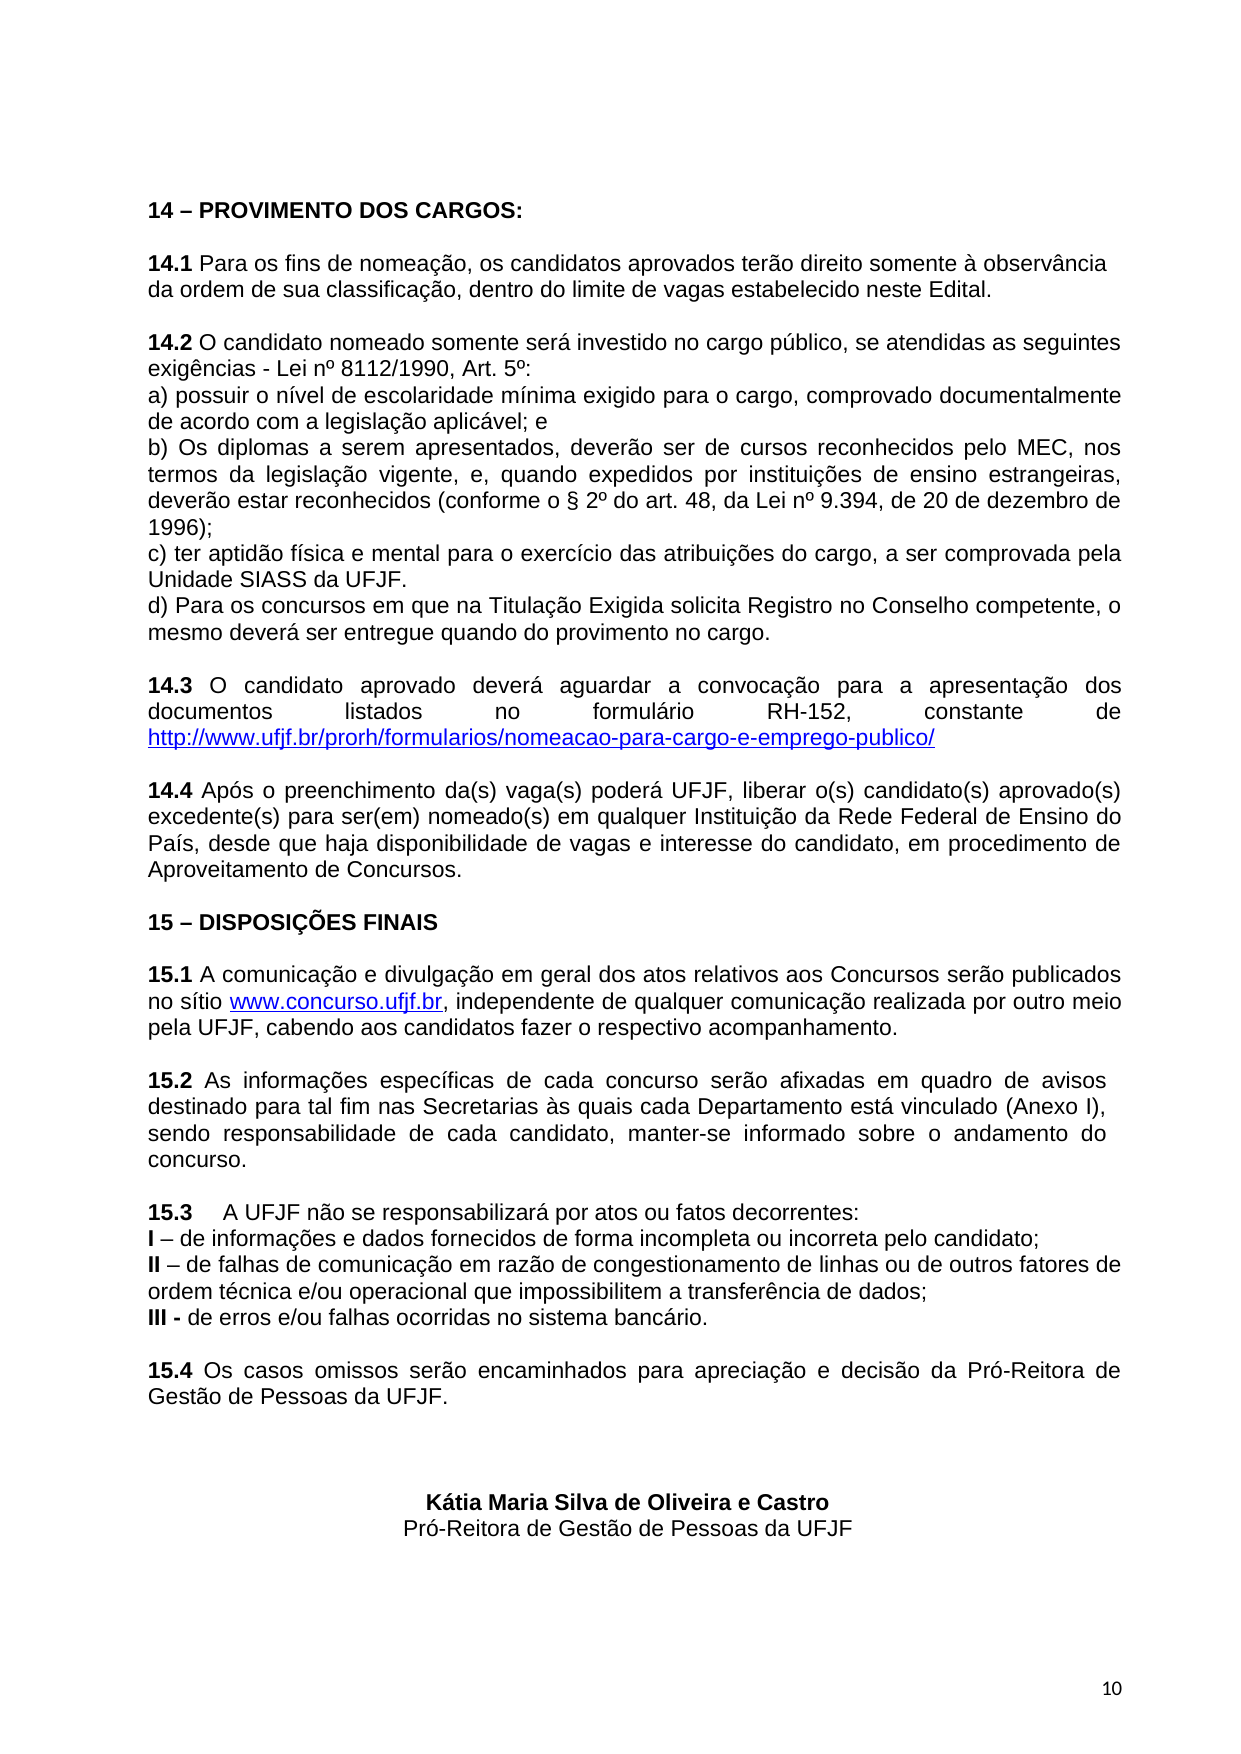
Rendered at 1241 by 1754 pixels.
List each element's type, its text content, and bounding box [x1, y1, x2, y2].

subtitle 15.2 As informações específicas de cada concurso serão afixadas em quadro de avisos destinado para tal fim nas Secretarias às quais cada Departamento está vinculado (Anexo I), sendo responsabilidade de cada candidato, manter-se informado sobre o andamento do concurso. [148, 1067, 1107, 1172]
subtitle I – de informações e dados fornecidos de forma incompleta ou incorreta pelo candidato; [148, 1225, 1122, 1251]
subtitle 14.4 Após o preenchimento da(s) vaga(s) poderá UFJF, liberar o(s) candidato(s) aprovado(s) excedente(s) para ser(em) nomeado(s) em qualquer Instituição da Rede Federal de Ensino do País, desde que haja disponibilidade de vagas e interesse do candidato, em procedimento de Aproveitamento de Concursos. [148, 777, 1122, 882]
subtitle c) ter aptidão física e mental para o exercício das atribuições do cargo, a ser comprovada pela Unidade SIASS da UFJF. [148, 540, 1122, 592]
subtitle a) possuir o nível de escolaridade mínima exigido para o cargo, comprovado documentalmente de acordo com a legislação aplicável; e [148, 382, 1122, 434]
subtitle d) Para os concursos em que na Titulação Exigida solicita Registro no Conselho competente, o mesmo deverá ser entregue quando do provimento no cargo. [148, 592, 1122, 645]
subtitle Pró-Reitora de Gestão de Pessoas da UFJF [148, 1515, 1107, 1541]
subtitle III - de erros e/ou falhas ocorridas no sistema bancário. [148, 1304, 1122, 1330]
subtitle 15.4 Os casos omissos serão encaminhados para apreciação e decisão da Pró-Reitora de Gestão de Pessoas da UFJF. [148, 1357, 1122, 1409]
subtitle 15 – DISPOSIÇÕES FINAIS [148, 909, 1107, 935]
subtitle 15.3 A UFJF não se responsabilizará por atos ou fatos decorrentes: [148, 1199, 1122, 1225]
subtitle II – de falhas de comunicação em razão de congestionamento de linhas ou de outros fatores de ordem técnica e/ou operacional que impossibilitem a transferência de dados; [148, 1251, 1122, 1304]
subtitle 15.1 A comunicação e divulgação em geral dos atos relativos aos Concursos serão publicados no sítio www.concurso.ufjf.br, independente de qualquer comunicação realizada por outro meio pela UFJF, cabendo aos candidatos fazer o respectivo acompanhamento. [148, 961, 1122, 1041]
subtitle b) Os diplomas a serem apresentados, deverão ser de cursos reconhecidos pelo MEC, nos termos da legislação vigente, e, quando expedidos por instituições de ensino estrangeiras, deverão estar reconhecidos (conforme o § 2º do art. 48, da Lei nº 9.394, de 20 de dezembro de 1996); [148, 434, 1122, 540]
subtitle Kátia Maria Silva de Oliveira e Castro [148, 1488, 1107, 1515]
subtitle 14 – PROVIMENTO DOS CARGOS: [148, 197, 1107, 223]
subtitle 14.3 O candidato aprovado deverá aguardar a convocação para a apresentação dos documentos listados no formulário RH-152, constante de http://www.ufjf.br/prorh/formularios/nomeacao-para-cargo-e-emprego-publico/ [148, 672, 1122, 751]
subtitle 14.2 O candidato nomeado somente será investido no cargo público, se atendidas as seguintes exigências - Lei nº 8112/1990, Art. 5º: [148, 329, 1122, 382]
subtitle 14.1 Para os fins de nomeação, os candidatos aprovados terão direito somente à observância da ordem de sua classificação, dentro do limite de vagas estabelecido neste Edital. [148, 250, 1107, 303]
